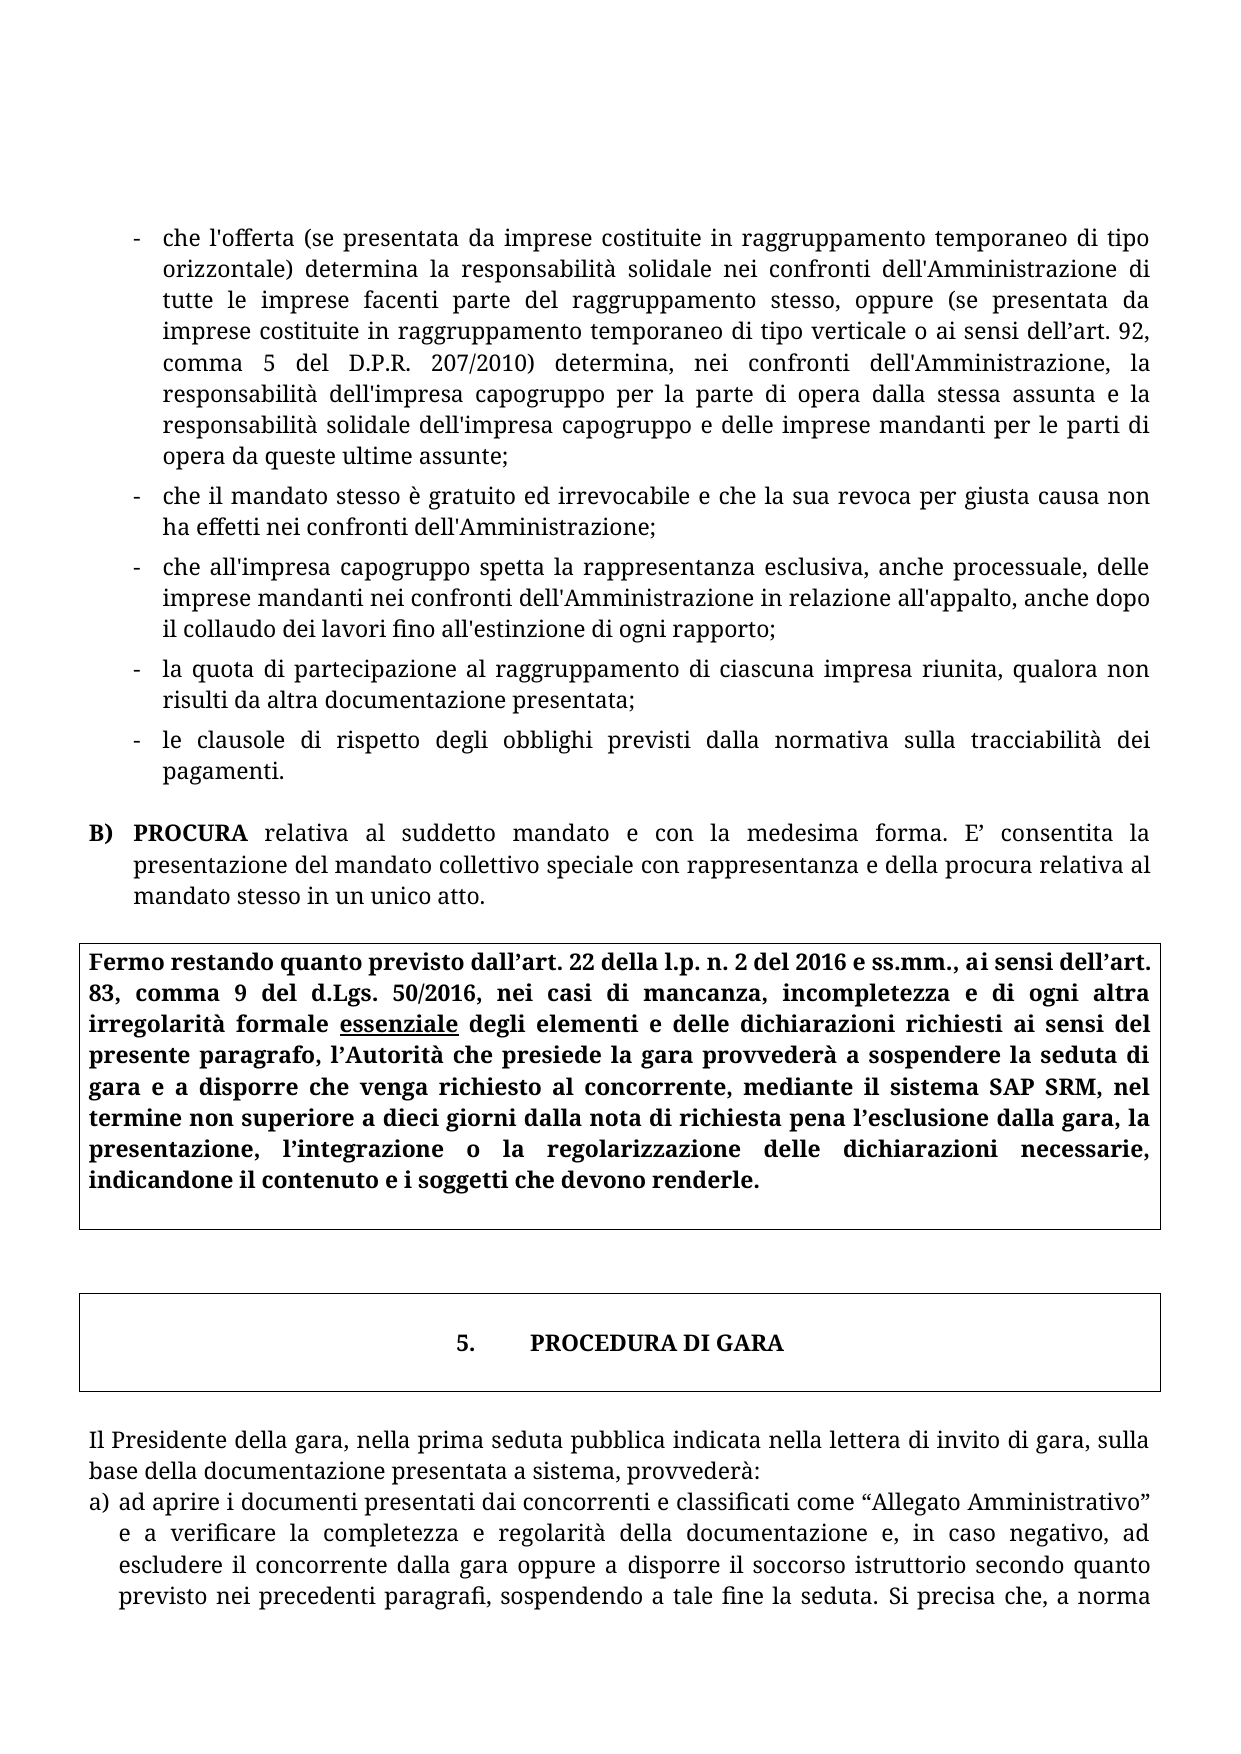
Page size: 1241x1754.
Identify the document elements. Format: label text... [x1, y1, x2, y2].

text - la quota di partecipazione al raggruppamento di ciascuna impresa riunita, qualora non risulti da altra documentazione presentata; [133, 653, 1152, 715]
text - che all'impresa capogruppo spetta la rappresentanza esclusiva, anche processuale, delle imprese mandanti nei confronti dell'Amministrazione in relazione all'appalto, anche dopo il collaudo dei lavori fino all'estinzione di ogni rapporto; [133, 551, 1152, 644]
text - che l'offerta (se presentata da imprese costituite in raggruppamento temporaneo di tipo orizzontale) determina la responsabilità solidale nei confronti dell'Amministrazione di tutte le imprese facenti parte del raggruppamento stesso, oppure (se presentata da imprese costituite in raggruppamento temporaneo di tipo verticale o ai sensi dell’art. 92, comma 5 del D.P.R. 207/2010) determina, nei confronti dell'Amministrazione, la responsabilità dell'impresa capogruppo per la parte di opera dalla stessa assunta e la responsabilità solidale dell'impresa capogruppo e delle imprese mandanti per le parti di opera da queste ultime assunte; [133, 222, 1152, 472]
text B) PROCURA relativa al suddetto mandato e con la medesima forma. E’ consentita la presentazione del mandato collettivo speciale con rappresentanza e della procura relativa al mandato stesso in un unico atto. [89, 817, 1152, 911]
text Fermo restando quanto previsto dall’art. 22 della l.p. n. 2 del 2016 e ss.mm., ai sensi dell’art. 83, comma 9 del d.Lgs. 50/2016, nei casi di mancanza, incompletezza e di ogni altra irregolarità formale essenziale degli elementi e delle dichiarazioni richiesti ai sensi del presente paragrafo, l’Autorità che presiede la gara provvederà a sospendere la seduta di gara e a disporre che venga richiesto al concorrente, mediante il sistema SAP SRM, nel termine non superiore a dieci giorni dalla nota di richiesta pena l’esclusione dalla gara, la presentazione, l’integrazione o la regolarizzazione delle dichiarazioni necessarie, indicandone il contenuto e i soggetti che devono renderle. [80, 944, 1160, 1196]
text Il Presidente della gara, nella prima seduta pubblica indicata nella lettera di invito di gara, sulla base della documentazione presentata a sistema, provvederà: [89, 1424, 1152, 1486]
text - le clausole di rispetto degli obblighi previsti dalla normativa sulla tracciabilità dei pagamenti. [133, 724, 1152, 786]
text - che il mandato stesso è gratuito ed irrevocabile e che la sua revoca per giusta causa non ha effetti nei confronti dell'Amministrazione; [133, 480, 1152, 542]
text a) ad aprire i documenti presentati dai concorrenti e classificati come “Allegato Amministrativo” e a verificare la completezza e regolarità della documentazione e, in caso negativo, ad escludere il concorrente dalla gara oppure a disporre il soccorso istruttorio secondo quanto previsto nei precedenti paragrafi, sospendendo a tale fine la seduta. Si precisa che, a norma [89, 1486, 1152, 1611]
text 5. PROCEDURA DI GARA [89, 1327, 1152, 1358]
